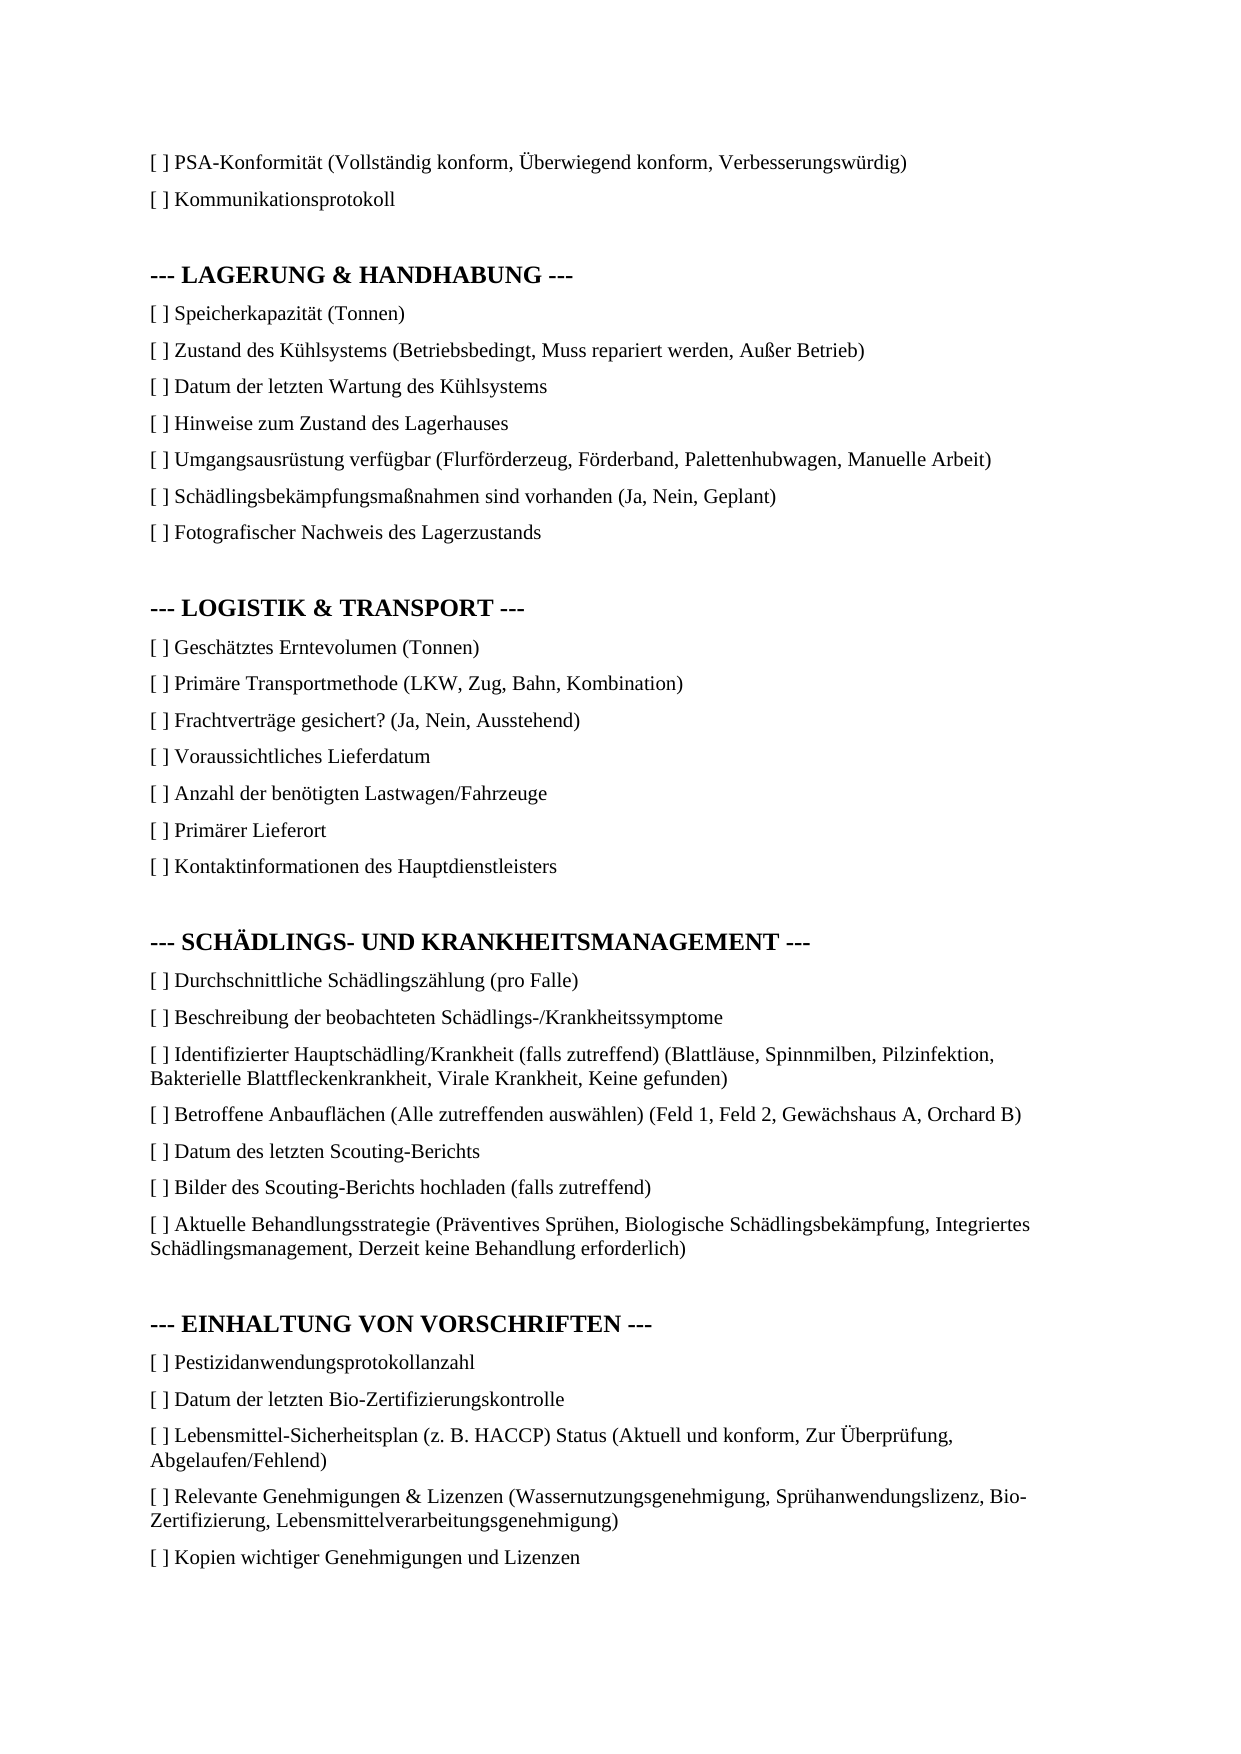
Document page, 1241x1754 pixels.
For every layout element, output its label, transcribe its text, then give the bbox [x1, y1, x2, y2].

text [ ] Beschreibung der beobachteten Schädlings-/Krankheitssymptome [150, 1005, 1090, 1029]
text [ ] Kopien wichtiger Genehmigungen und Lizenzen [150, 1545, 1090, 1569]
text [ ] Identifizierter Hauptschädling/Krankheit (falls zutreffend) (Blattläuse, Spinnmilben, Pilzinfektion, Bakterielle Blattfleckenkrankheit, Virale Krankheit, Keine gefunden) [150, 1042, 1090, 1090]
text [ ] Datum des letzten Scouting-Berichts [150, 1139, 1090, 1163]
text --- SCHÄDLINGS- UND KRANKHEITSMANAGEMENT --- [150, 927, 1090, 956]
text --- EINHALTUNG VON VORSCHRIFTEN --- [150, 1309, 1090, 1338]
text [ ] Relevante Genehmigungen & Lizenzen (Wassernutzungsgenehmigung, Sprühanwendungslizenz, Bio-Zertifizierung, Lebensmittelverarbeitungsgenehmigung) [150, 1484, 1090, 1532]
text [ ] Primäre Transportmethode (LKW, Zug, Bahn, Kombination) [150, 671, 1090, 695]
text [ ] Umgangsausrüstung verfügbar (Flurförderzeug, Förderband, Palettenhubwagen, Manuelle Arbeit) [150, 447, 1090, 471]
text [ ] Primärer Lieferort [150, 817, 1090, 842]
text [ ] Lebensmittel-Sicherheitsplan (z. B. HACCP) Status (Aktuell und konform, Zur Überprüfung, Abgelaufen/Fehlend) [150, 1423, 1090, 1472]
text --- LAGERUNG & HANDHABUNG --- [150, 260, 1090, 288]
text [ ] PSA-Konformität (Vollständig konform, Überwiegend konform, Verbesserungswürdig) [150, 150, 1090, 174]
text [ ] Durchschnittliche Schädlingszählung (pro Falle) [150, 968, 1090, 992]
text [ ] Aktuelle Behandlungsstrategie (Präventives Sprühen, Biologische Schädlingsbekämpfung, Integriertes Schädlingsmanagement, Derzeit keine Behandlung erforderlich) [150, 1212, 1090, 1260]
text [ ] Hinweise zum Zustand des Lagerhauses [150, 411, 1090, 435]
text [ ] Kontaktinformationen des Hauptdienstleisters [150, 854, 1090, 878]
text [ ] Frachtverträge gesichert? (Ja, Nein, Ausstehend) [150, 708, 1090, 732]
text [ ] Betroffene Anbauflächen (Alle zutreffenden auswählen) (Feld 1, Feld 2, Gewächshaus A, Orchard B) [150, 1102, 1090, 1126]
text [ ] Kommunikationsprotokoll [150, 187, 1090, 211]
text [ ] Bilder des Scouting-Berichts hochladen (falls zutreffend) [150, 1175, 1090, 1199]
text [ ] Schädlingsbekämpfungsmaßnahmen sind vorhanden (Ja, Nein, Geplant) [150, 484, 1090, 508]
text [ ] Geschätztes Erntevolumen (Tonnen) [150, 635, 1090, 659]
text [ ] Zustand des Kühlsystems (Betriebsbedingt, Muss repariert werden, Außer Betrieb) [150, 337, 1090, 362]
text [ ] Datum der letzten Bio-Zertifizierungskontrolle [150, 1387, 1090, 1411]
text [ ] Fotografischer Nachweis des Lagerzustands [150, 520, 1090, 544]
text [ ] Anzahl der benötigten Lastwagen/Fahrzeuge [150, 781, 1090, 805]
text [ ] Speicherkapazität (Tonnen) [150, 301, 1090, 325]
text --- LOGISTIK & TRANSPORT --- [150, 593, 1090, 622]
text [ ] Pestizidanwendungsprotokollanzahl [150, 1350, 1090, 1374]
text [ ] Datum der letzten Wartung des Kühlsystems [150, 374, 1090, 398]
text [ ] Voraussichtliches Lieferdatum [150, 744, 1090, 768]
